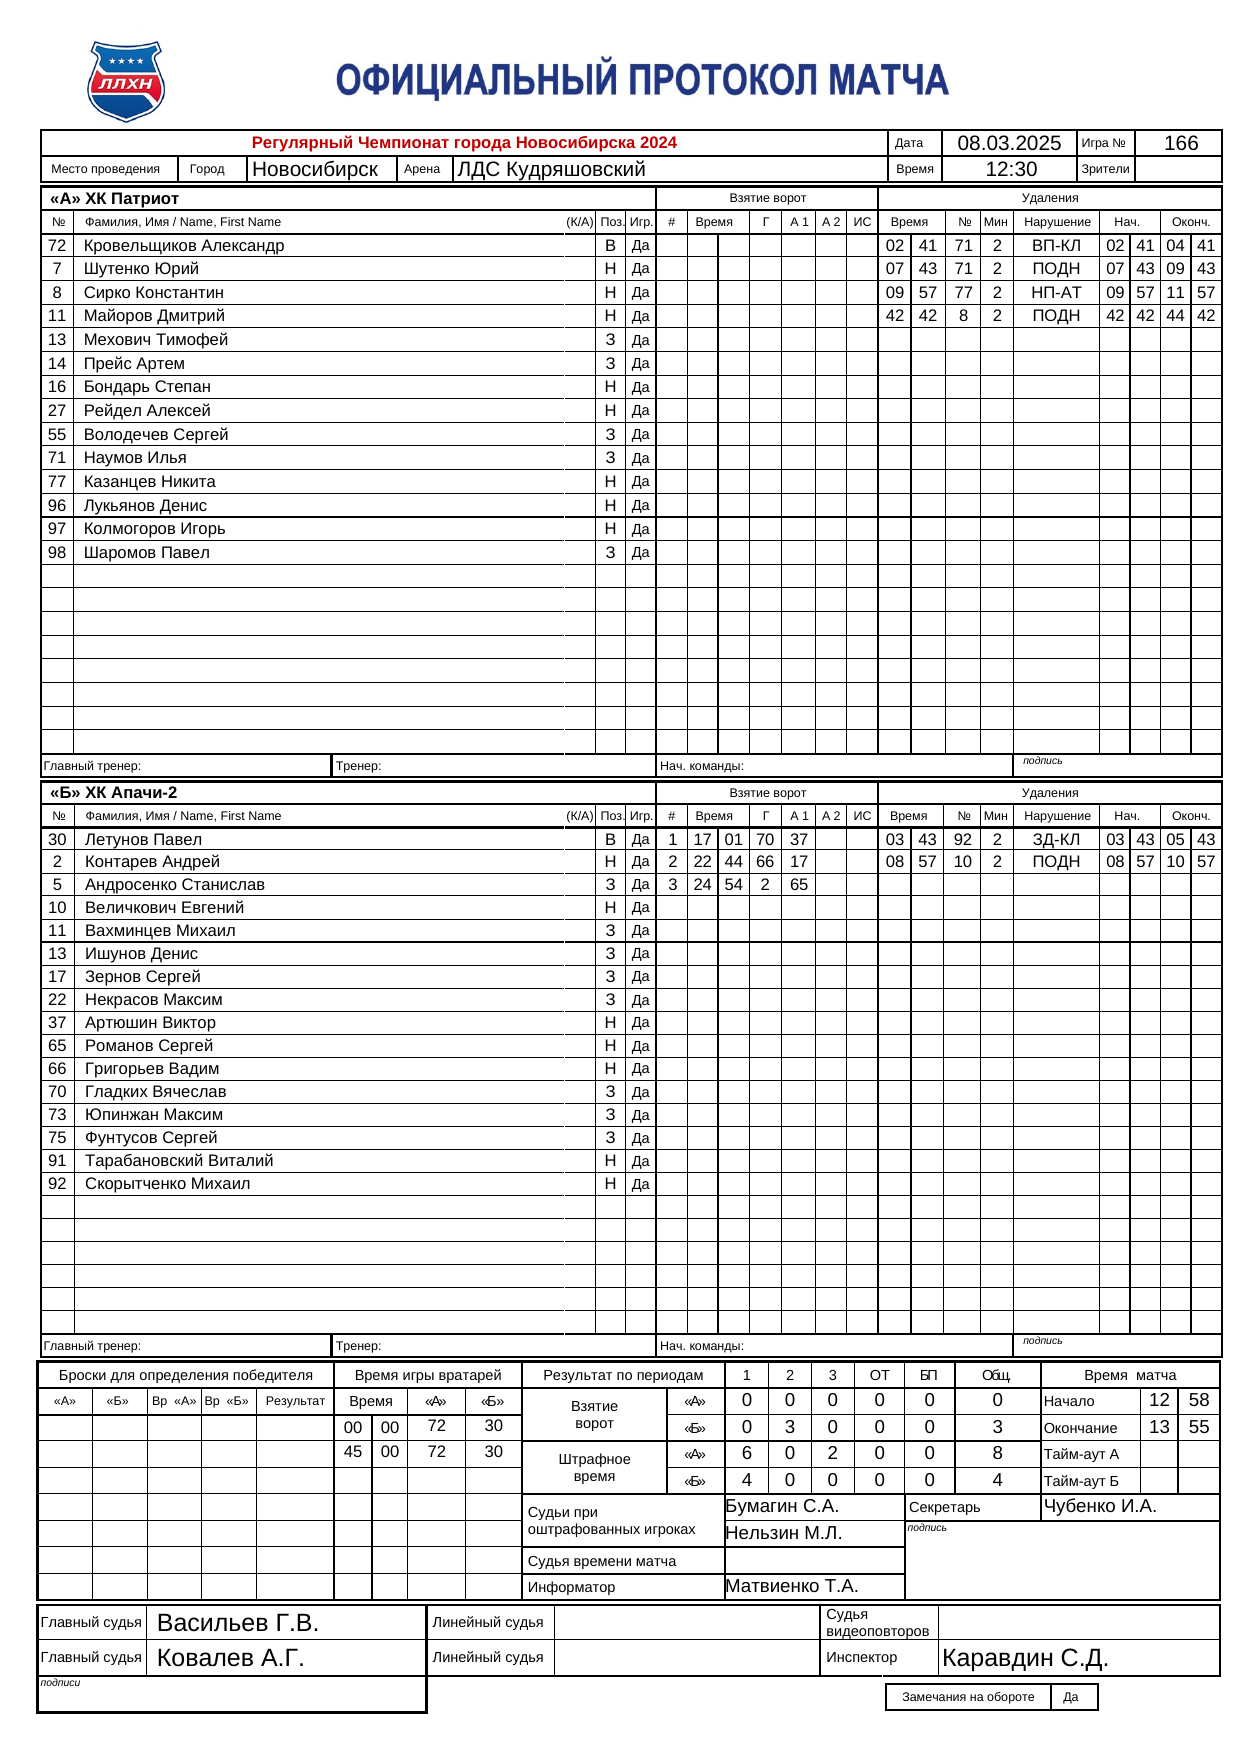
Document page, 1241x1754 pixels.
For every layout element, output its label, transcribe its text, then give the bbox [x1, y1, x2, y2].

table_cell [1192, 612, 1221, 634]
table_cell [816, 966, 846, 987]
table_cell [257, 1494, 333, 1520]
table_cell [1192, 943, 1221, 964]
table_cell подпись [1014, 755, 1221, 776]
table_cell Нач. команды: [657, 1335, 1012, 1356]
table_cell ПОДН [1014, 850, 1099, 872]
table_cell [912, 636, 945, 658]
table_cell [39, 1547, 92, 1573]
table_cell Лукьянов Денис [74, 494, 564, 516]
table_cell [816, 565, 846, 587]
table_cell [782, 352, 815, 374]
table_cell Н [596, 896, 625, 918]
table_cell [1131, 1219, 1160, 1241]
table_cell Юпинжан Максим [75, 1104, 564, 1126]
table_cell 75 [42, 1127, 74, 1149]
table_cell [782, 659, 815, 682]
table_cell [1192, 1127, 1221, 1149]
table_cell [879, 423, 910, 445]
table_cell [1192, 874, 1221, 895]
table_cell [719, 399, 749, 422]
table_cell [42, 1265, 74, 1287]
table_cell [565, 989, 595, 1011]
table_cell 72 [408, 1441, 465, 1467]
table_cell [1014, 423, 1099, 445]
table_cell Да [626, 1012, 655, 1033]
table_cell [981, 399, 1013, 422]
table_cell 0 [726, 1389, 768, 1413]
table_cell Начало [1042, 1389, 1140, 1413]
table_cell [596, 683, 625, 706]
table_cell Нач. команды: [657, 755, 1012, 776]
table_cell 43 [1192, 829, 1221, 849]
table_cell [657, 1150, 687, 1172]
table_cell [944, 1265, 980, 1287]
table_cell [912, 966, 943, 987]
table_cell [565, 829, 595, 849]
table_cell [657, 376, 687, 398]
table_cell [408, 1574, 465, 1599]
table_cell [816, 423, 846, 445]
table_cell [816, 376, 846, 398]
table_cell Да [626, 518, 655, 540]
table_cell № [944, 805, 980, 826]
table_cell [816, 1311, 846, 1333]
table_cell [912, 1150, 943, 1172]
table_cell [1131, 730, 1160, 753]
table_cell [1131, 966, 1160, 987]
table_cell [1100, 446, 1129, 469]
table_cell [596, 636, 625, 658]
table_cell [816, 1104, 846, 1126]
table_cell [1014, 1058, 1099, 1079]
table_cell Результат [257, 1389, 333, 1413]
table_cell [1100, 376, 1129, 398]
table_cell [782, 1311, 815, 1333]
table_cell Н [596, 518, 625, 540]
table_cell [750, 470, 781, 493]
table_cell 00 [373, 1441, 407, 1467]
table_cell [1100, 1311, 1129, 1333]
table_cell Н [596, 376, 625, 398]
table_cell 0 [812, 1389, 854, 1413]
table_cell [981, 683, 1013, 706]
table_cell [719, 328, 749, 351]
table_cell 65 [782, 874, 815, 895]
table_cell [879, 1265, 910, 1287]
table_cell [946, 352, 980, 374]
table_cell [879, 328, 910, 351]
table_cell [565, 1127, 595, 1149]
table_cell [782, 1288, 815, 1310]
table_cell 05 [1161, 829, 1190, 849]
table_cell З [596, 966, 625, 987]
table_cell [565, 683, 595, 706]
table_cell [782, 565, 815, 587]
table_cell [1161, 1104, 1190, 1126]
table_cell [39, 1441, 92, 1467]
table_cell Судья видеоповторов [821, 1606, 938, 1639]
table_cell [657, 966, 687, 987]
table_cell 0 [855, 1442, 904, 1467]
table_cell [946, 636, 980, 658]
table_cell [912, 1173, 943, 1195]
table_cell [565, 352, 595, 374]
table_cell [1100, 541, 1129, 564]
table_cell 0 [769, 1389, 811, 1413]
table_cell [981, 588, 1013, 611]
table_cell [1131, 1012, 1160, 1033]
table_cell [782, 1127, 815, 1149]
table_cell [657, 1288, 687, 1310]
table_cell [688, 423, 717, 445]
table_cell [93, 1574, 147, 1599]
table_cell [719, 470, 749, 493]
table_cell [1100, 966, 1129, 987]
table_cell Линейный судья [428, 1640, 554, 1675]
table_cell [1100, 1219, 1129, 1241]
table_cell 2 [981, 850, 1013, 872]
table_cell [688, 328, 717, 351]
table_cell [981, 352, 1013, 374]
table_cell [1100, 636, 1129, 658]
table_cell 4 [726, 1468, 768, 1493]
table_cell Да [626, 1173, 655, 1195]
table_cell [912, 518, 945, 540]
table_cell [816, 494, 846, 516]
table_cell [847, 446, 877, 469]
table_cell Тренер: [333, 755, 655, 776]
table_cell 17 [688, 829, 717, 849]
table_cell 37 [42, 1012, 74, 1033]
table_cell [944, 1173, 980, 1195]
table_cell [981, 1012, 1013, 1033]
table_cell 16 [42, 376, 73, 398]
table_cell Н [596, 850, 625, 872]
table_cell [1192, 328, 1221, 351]
table_cell [148, 1416, 201, 1440]
table_cell [750, 1196, 781, 1218]
table_cell [657, 470, 687, 493]
table_cell [565, 541, 595, 564]
table_cell [1014, 920, 1099, 941]
table_cell 2 [981, 257, 1013, 280]
table_cell [981, 612, 1013, 634]
table_cell [335, 1468, 371, 1493]
table_cell 43 [1131, 829, 1160, 849]
table_cell [1131, 423, 1160, 445]
table_cell [750, 446, 781, 469]
table_cell [565, 920, 595, 941]
table_cell [1161, 376, 1190, 398]
table_cell 2 [812, 1442, 854, 1467]
table_cell подпись [906, 1522, 1219, 1599]
table_cell [1131, 1311, 1160, 1333]
table_cell [879, 1242, 910, 1264]
table_cell [1014, 989, 1099, 1011]
table_cell [719, 352, 749, 374]
table_cell 58 [1179, 1389, 1219, 1413]
table_cell [816, 1219, 846, 1241]
table_cell [657, 1058, 687, 1079]
table_cell [75, 1242, 564, 1264]
table_cell [816, 1058, 846, 1079]
table_cell [879, 541, 910, 564]
table_cell [1161, 1288, 1190, 1310]
table_cell Да [626, 281, 655, 303]
table_cell [688, 235, 717, 256]
table_cell Окончание [1042, 1415, 1140, 1440]
table_cell [1161, 1311, 1190, 1333]
table_cell [93, 1494, 147, 1520]
table_cell № [42, 805, 74, 826]
table_cell [879, 966, 910, 987]
table_cell 5 [42, 874, 74, 895]
table_cell [912, 659, 945, 682]
table_cell [626, 683, 655, 706]
table_cell Зрители [1078, 157, 1134, 181]
table_cell Мехович Тимофей [74, 328, 564, 351]
table_cell [1131, 659, 1160, 682]
table_cell [1131, 1127, 1160, 1149]
table_cell [782, 966, 815, 987]
table_cell [750, 1035, 781, 1057]
table_cell [688, 659, 717, 682]
table_cell [1100, 1012, 1129, 1033]
table_cell [565, 470, 595, 493]
table_cell [816, 636, 846, 658]
table_cell [1192, 588, 1221, 611]
table_cell [879, 896, 910, 918]
table_cell [408, 1468, 465, 1493]
table_cell Нарушение [1014, 211, 1099, 233]
table_cell [1100, 588, 1129, 611]
table_cell [1100, 1035, 1129, 1057]
table_cell [816, 588, 846, 611]
table_header Да [1052, 1685, 1097, 1709]
table_cell [466, 1494, 521, 1520]
table_cell Да [626, 1035, 655, 1057]
table_cell 0 [726, 1415, 768, 1440]
table_cell [1131, 565, 1160, 587]
table_cell [626, 707, 655, 729]
table_cell [912, 730, 945, 753]
table_cell [1161, 1219, 1190, 1241]
table_cell [1100, 1127, 1129, 1149]
table_header «А» ХК Патриот [42, 188, 655, 209]
table_cell [565, 874, 595, 895]
table_cell [1100, 989, 1129, 1011]
table_cell [847, 966, 877, 987]
table_cell [750, 328, 781, 351]
table_cell [93, 1521, 147, 1546]
table_cell [912, 989, 943, 1011]
table_cell [782, 612, 815, 634]
table_cell [688, 541, 717, 564]
table_cell [1100, 1196, 1129, 1218]
table_cell [981, 1242, 1013, 1264]
table_cell [657, 446, 687, 469]
table_cell [39, 1494, 92, 1520]
table_cell [847, 1265, 877, 1287]
table_cell [657, 541, 687, 564]
table_cell [1014, 636, 1099, 658]
table_cell Г [750, 211, 781, 233]
table_cell [1014, 1288, 1099, 1310]
table_cell Артюшин Виктор [75, 1012, 564, 1033]
table_cell Да [626, 423, 655, 445]
table_cell [1100, 1265, 1129, 1287]
table_cell 44 [719, 850, 749, 872]
table_cell [719, 659, 749, 682]
table_cell [1192, 1012, 1221, 1033]
table_cell Н [596, 1012, 625, 1033]
table_cell [750, 943, 781, 964]
table_cell [750, 257, 781, 280]
table_cell [939, 1606, 1219, 1639]
table_cell [1131, 470, 1160, 493]
table_cell [981, 707, 1013, 729]
table_cell [596, 612, 625, 634]
table_cell [782, 588, 815, 611]
table_cell 70 [750, 829, 781, 849]
table_cell 09 [879, 281, 910, 303]
table_cell 0 [956, 1389, 1040, 1413]
table_cell [782, 1196, 815, 1218]
table_cell [719, 896, 749, 918]
table_cell [1161, 1196, 1190, 1218]
table_cell [1131, 1081, 1160, 1103]
table_cell [1100, 494, 1129, 516]
table_cell [912, 470, 945, 493]
table_cell [750, 518, 781, 540]
table_cell [879, 376, 910, 398]
table_cell [719, 920, 749, 941]
table_cell [946, 730, 980, 753]
table_cell [847, 850, 877, 872]
table_cell [912, 494, 945, 516]
table_cell [719, 1058, 749, 1079]
table_cell [847, 281, 877, 303]
table_cell З [596, 920, 625, 941]
table_cell [1161, 636, 1190, 658]
table_cell [1131, 1196, 1160, 1218]
table_header 1 [726, 1363, 768, 1387]
table_cell [565, 1104, 595, 1126]
table_cell [688, 683, 717, 706]
table_cell [944, 1219, 980, 1241]
table_cell [944, 1196, 980, 1218]
table_cell [944, 874, 980, 895]
table_cell [555, 1640, 819, 1675]
table_cell ПОДН [1014, 305, 1099, 327]
table_cell 3 [769, 1415, 811, 1440]
table_cell [688, 636, 717, 658]
table_cell [1014, 352, 1099, 374]
table_cell [912, 707, 945, 729]
table_cell [657, 494, 687, 516]
table_cell [750, 636, 781, 658]
table_cell [847, 588, 877, 611]
table_cell [1192, 1104, 1221, 1126]
table_cell З [596, 541, 625, 564]
table_cell [1014, 494, 1099, 516]
table_cell [719, 1265, 749, 1287]
table_cell [657, 1127, 687, 1149]
table_cell З [596, 943, 625, 964]
table_cell [944, 1150, 980, 1172]
table_cell 41 [912, 235, 945, 256]
table_cell [1100, 943, 1129, 964]
table_cell 57 [1192, 850, 1221, 872]
table_cell [74, 730, 564, 753]
table_cell [565, 943, 595, 964]
table_cell [1100, 1081, 1129, 1103]
table_cell [944, 1288, 980, 1310]
table_cell [946, 494, 980, 516]
table_cell [75, 1288, 564, 1310]
table_cell Время [879, 211, 945, 233]
table_cell [1014, 1173, 1099, 1195]
table_cell [750, 1311, 781, 1333]
table_cell Чубенко И.А. [1042, 1495, 1219, 1520]
table_cell (К/А) [565, 211, 595, 233]
table_cell Главный тренер: [42, 755, 330, 776]
table_cell [1014, 541, 1099, 564]
table_cell [981, 470, 1013, 493]
table_cell [565, 446, 595, 469]
table_cell [782, 1265, 815, 1287]
table_cell [626, 1196, 655, 1218]
table_cell [565, 1288, 595, 1310]
table_cell [847, 1127, 877, 1149]
table_cell [816, 470, 846, 493]
table_cell [847, 376, 877, 398]
table_cell [782, 470, 815, 493]
table_cell [912, 1288, 943, 1310]
table_cell [1100, 1288, 1129, 1310]
table_cell ЗД-КЛ [1014, 829, 1099, 849]
table_cell [879, 636, 910, 658]
table_cell [688, 1104, 717, 1126]
table_cell [782, 1012, 815, 1033]
table_cell [847, 730, 877, 753]
table_cell Время [335, 1389, 407, 1413]
table_cell [688, 1127, 717, 1149]
table_cell [847, 494, 877, 516]
table_cell 98 [42, 541, 73, 564]
table_cell [847, 257, 877, 280]
table_cell [74, 707, 564, 729]
table_cell [719, 494, 749, 516]
table_cell [981, 1173, 1013, 1195]
table_cell [657, 257, 687, 280]
table_cell [847, 612, 877, 634]
table_cell [879, 659, 910, 682]
table_cell Н [596, 399, 625, 422]
table_cell [75, 1219, 564, 1241]
table_cell [750, 1173, 781, 1195]
table_header ОТ [855, 1363, 904, 1387]
table_cell [408, 1494, 465, 1520]
table_cell [944, 1311, 980, 1333]
table_cell [1192, 1150, 1221, 1172]
table_cell [944, 943, 980, 964]
table_cell [847, 1311, 877, 1333]
table_cell [1100, 352, 1129, 374]
table_cell [626, 565, 655, 587]
table_cell 07 [1100, 257, 1129, 280]
table_cell [1161, 399, 1190, 422]
table_cell [719, 281, 749, 303]
table_cell [847, 423, 877, 445]
table_cell [981, 1035, 1013, 1057]
table_cell Андросенко Станислав [75, 874, 564, 895]
table_cell [626, 659, 655, 682]
table_cell [1192, 683, 1221, 706]
table_cell [944, 1127, 980, 1149]
table_cell [944, 1104, 980, 1126]
table_cell [1161, 1150, 1190, 1172]
table_cell [1136, 157, 1221, 181]
table_cell 30 [466, 1416, 521, 1440]
table_cell [1131, 328, 1160, 351]
table_cell Нач. [1100, 211, 1160, 233]
table_cell [912, 1196, 943, 1218]
table_cell [782, 1219, 815, 1241]
table_cell [1179, 1441, 1219, 1467]
table_cell [39, 1468, 92, 1493]
table_cell Мин [981, 805, 1013, 826]
table_cell 2 [981, 829, 1013, 849]
table_cell Да [626, 989, 655, 1011]
table_cell [1131, 1173, 1160, 1195]
table_cell [565, 1242, 595, 1264]
table_cell [1014, 1104, 1099, 1126]
table_cell [1100, 1150, 1129, 1172]
table_cell 0 [769, 1468, 811, 1493]
table_cell [750, 1058, 781, 1079]
table_cell [782, 707, 815, 729]
table_cell [782, 376, 815, 398]
table_cell [944, 1012, 980, 1033]
table_cell [879, 565, 910, 587]
table_cell [1100, 470, 1129, 493]
table_cell Н [596, 1035, 625, 1057]
table_cell [565, 612, 595, 634]
table_cell [719, 966, 749, 987]
table_cell [912, 1012, 943, 1033]
table_cell 22 [42, 989, 74, 1011]
table_cell [657, 636, 687, 658]
table_cell [335, 1547, 371, 1573]
table_cell [946, 541, 980, 564]
table_cell [565, 257, 595, 280]
table_cell [816, 1196, 846, 1218]
table_cell 08 [879, 850, 910, 872]
table_cell Н [596, 257, 625, 280]
table_cell № [946, 211, 980, 233]
table_cell 65 [42, 1035, 74, 1057]
table_cell 72 [42, 235, 73, 256]
table_cell Ишунов Денис [75, 943, 564, 964]
table_cell [816, 896, 846, 918]
table_cell [93, 1547, 147, 1573]
table_cell 2 [981, 235, 1013, 256]
table_cell [912, 565, 945, 587]
table_cell [816, 328, 846, 351]
table_cell [1100, 707, 1129, 729]
table_cell [1131, 612, 1160, 634]
table_cell [912, 943, 943, 964]
table_cell 57 [1192, 281, 1221, 303]
table_cell [596, 1288, 625, 1310]
table_cell [782, 518, 815, 540]
table_cell [1100, 874, 1129, 895]
table_cell 27 [42, 399, 73, 422]
table_cell [1192, 1058, 1221, 1079]
table_cell [657, 588, 687, 611]
table_cell Главный судья [39, 1606, 146, 1639]
table_header Удаления [879, 783, 1221, 803]
table_cell 96 [42, 494, 73, 516]
table_cell 0 [855, 1415, 904, 1440]
table_cell [782, 730, 815, 753]
table_cell [657, 683, 687, 706]
table_cell [1161, 659, 1190, 682]
table_cell [565, 636, 595, 658]
table_cell 57 [1131, 850, 1160, 872]
table_cell Да [626, 399, 655, 422]
table_cell [596, 707, 625, 729]
table_cell З [596, 1081, 625, 1103]
table_cell [1161, 470, 1190, 493]
table_cell [1161, 1012, 1190, 1033]
table_cell 0 [905, 1468, 954, 1493]
table_cell 71 [42, 446, 73, 469]
table_cell Володечев Сергей [74, 423, 564, 445]
table_cell [946, 707, 980, 729]
table_cell [1131, 376, 1160, 398]
table_cell Да [626, 541, 655, 564]
table_cell [912, 1104, 943, 1126]
table_cell Нельзин М.Л. [726, 1521, 904, 1546]
table_cell [719, 305, 749, 327]
table_cell Каравдин С.Д. [939, 1640, 1219, 1675]
table_cell [946, 683, 980, 706]
table_cell [565, 850, 595, 872]
table_cell [335, 1494, 371, 1520]
table_cell [657, 707, 687, 729]
table_cell 2 [981, 281, 1013, 303]
table_cell НП-АТ [1014, 281, 1099, 303]
table_cell [782, 636, 815, 658]
table_cell [782, 1150, 815, 1172]
table_cell [981, 1265, 1013, 1287]
table_cell [657, 1081, 687, 1103]
table_cell [657, 1265, 687, 1287]
table_cell [981, 989, 1013, 1011]
table_cell З [596, 446, 625, 469]
table_cell [750, 1219, 781, 1241]
table_cell [1192, 1035, 1221, 1057]
table_cell [74, 612, 564, 634]
table_cell [719, 683, 749, 706]
table_cell [847, 896, 877, 918]
table_cell [688, 966, 717, 987]
table_cell [1192, 1173, 1221, 1195]
table_cell [879, 707, 910, 729]
table_cell Да [626, 352, 655, 374]
table_cell [1192, 1265, 1221, 1287]
table_cell [1131, 494, 1160, 516]
table_cell [847, 470, 877, 493]
table_cell [1014, 1150, 1099, 1172]
table_cell [1161, 588, 1190, 611]
table_cell [626, 1288, 655, 1310]
table_cell 97 [42, 518, 73, 540]
table_cell [816, 1265, 846, 1287]
table_cell [912, 1265, 943, 1287]
table_cell [257, 1441, 333, 1467]
table_cell Григорьев Вадим [75, 1058, 564, 1079]
table_cell Н [596, 1058, 625, 1079]
table_cell Главный судья [39, 1640, 146, 1675]
table_header Игра № [1078, 131, 1134, 155]
table_cell [1131, 1265, 1160, 1287]
table_cell [1161, 943, 1190, 964]
table_cell 24 [688, 874, 717, 895]
table_cell [883, 1677, 1220, 1681]
table_cell [946, 376, 980, 398]
table_cell [1161, 989, 1190, 1011]
table_cell [657, 943, 687, 964]
table_cell [596, 730, 625, 753]
table_cell [1100, 1058, 1129, 1079]
table_cell [74, 683, 564, 706]
table_cell [1131, 399, 1160, 422]
table_cell [847, 659, 877, 682]
table_header БП [905, 1363, 954, 1387]
table_cell [688, 1288, 717, 1310]
table_cell [565, 518, 595, 540]
table_cell [1192, 1311, 1221, 1333]
table_cell [1131, 1035, 1160, 1057]
table_cell [816, 1081, 846, 1103]
table_cell [74, 636, 564, 658]
table_cell [1100, 683, 1129, 706]
table_cell [879, 1081, 910, 1103]
table_cell 41 [1192, 235, 1221, 256]
table_cell 12 [1141, 1389, 1177, 1413]
table_cell 8 [42, 281, 73, 303]
table_cell Да [626, 1081, 655, 1103]
table_cell [879, 1127, 910, 1149]
table_cell [879, 874, 910, 895]
table_cell Летунов Павел [75, 829, 564, 849]
table_cell 0 [812, 1468, 854, 1493]
table_cell [688, 1196, 717, 1218]
table_cell [726, 1548, 904, 1573]
table_cell 41 [1131, 235, 1160, 256]
table_cell [912, 376, 945, 398]
table_cell [946, 612, 980, 634]
table_cell [688, 1081, 717, 1103]
table_cell [944, 1035, 980, 1057]
table_cell Время [889, 157, 941, 181]
table_cell [565, 1035, 595, 1057]
table_cell [816, 683, 846, 706]
table_cell [816, 1242, 846, 1264]
table_cell [719, 235, 749, 256]
table_cell [912, 920, 943, 941]
table_cell [816, 707, 846, 729]
table_cell [912, 612, 945, 634]
table_cell 4 [956, 1468, 1040, 1493]
table_cell 43 [1192, 257, 1221, 280]
table_cell [944, 1242, 980, 1264]
table_cell [782, 328, 815, 351]
table_cell [750, 235, 781, 256]
table_cell [1161, 352, 1190, 374]
table_cell [565, 565, 595, 587]
table_cell [912, 399, 945, 422]
table_cell [782, 257, 815, 280]
table_cell 0 [905, 1415, 954, 1440]
table_cell [1192, 659, 1221, 682]
table_cell [912, 541, 945, 564]
table_cell [944, 896, 980, 918]
table_cell [912, 1219, 943, 1241]
table_cell Н [596, 1173, 625, 1195]
table_cell [1131, 636, 1160, 658]
table_cell [816, 943, 846, 964]
table_cell Поз. [596, 805, 625, 826]
table_cell [373, 1547, 407, 1573]
table_cell [1192, 494, 1221, 516]
table_cell [981, 446, 1013, 469]
table_cell [466, 1468, 521, 1493]
table_cell [39, 1521, 92, 1546]
table_cell 13 [42, 943, 74, 964]
table_cell [1141, 1441, 1177, 1467]
table_cell Да [626, 943, 655, 964]
table_cell [847, 683, 877, 706]
table_cell 8 [956, 1442, 1040, 1467]
table_cell [1192, 399, 1221, 422]
table_cell [657, 399, 687, 422]
table_cell [1014, 943, 1099, 964]
table_cell Да [626, 446, 655, 469]
table_cell [688, 896, 717, 918]
table_cell [782, 1035, 815, 1057]
table_cell [816, 1288, 846, 1310]
table_cell [782, 1242, 815, 1264]
table_cell [335, 1574, 371, 1599]
table_header Время матча [1042, 1363, 1219, 1387]
table_cell [750, 588, 781, 611]
table_cell [782, 1173, 815, 1195]
table_cell [565, 281, 595, 303]
table_cell [782, 494, 815, 516]
table_cell [373, 1521, 407, 1546]
table_cell 44 [1161, 305, 1190, 327]
table_cell [879, 1219, 910, 1241]
table_cell Наумов Илья [74, 446, 564, 469]
table_cell [750, 1288, 781, 1310]
table_cell [1014, 1311, 1099, 1333]
table_cell [750, 305, 781, 327]
table_cell Да [626, 850, 655, 872]
table_cell [1100, 1104, 1129, 1126]
table_cell [944, 920, 980, 941]
table_cell [1161, 1035, 1190, 1057]
table_cell [847, 1058, 877, 1079]
table_cell [93, 1468, 147, 1493]
table_cell 91 [42, 1150, 74, 1172]
table_cell [1100, 423, 1129, 445]
table_cell [981, 494, 1013, 516]
table_cell [1161, 683, 1190, 706]
table_cell [596, 659, 625, 682]
table_cell [1014, 1012, 1099, 1033]
table_cell Линейный судья [428, 1606, 554, 1639]
table_cell [719, 376, 749, 398]
table_cell [42, 1196, 74, 1218]
table_cell [946, 565, 980, 587]
table_cell 7 [42, 257, 73, 280]
table_cell [42, 1288, 74, 1310]
table_cell Взятие ворот [523, 1389, 666, 1440]
table_cell [1161, 896, 1190, 918]
table_cell [847, 1035, 877, 1057]
table_cell [626, 730, 655, 753]
table_cell [257, 1416, 333, 1440]
table_cell [657, 1104, 687, 1126]
table_cell 43 [912, 829, 943, 849]
table_cell 0 [812, 1415, 854, 1440]
table_cell [750, 1104, 781, 1126]
table_cell [912, 1242, 943, 1264]
table_header Регулярный Чемпионат города Новосибирска 2024 [42, 131, 887, 155]
table_cell [847, 636, 877, 658]
table_cell [912, 1311, 943, 1333]
table_cell [981, 636, 1013, 658]
table_cell [1161, 1081, 1190, 1103]
table_cell [879, 730, 910, 753]
table_cell [688, 1035, 717, 1057]
table_cell 77 [42, 470, 73, 493]
table_cell 2 [657, 850, 687, 872]
table_cell 42 [1192, 305, 1221, 327]
table_cell [847, 1012, 877, 1033]
table_cell Фамилия, Имя / Name, First Name [75, 805, 565, 826]
table_cell [719, 1288, 749, 1310]
table_cell [816, 235, 846, 256]
table_cell 0 [905, 1442, 954, 1467]
table_cell [565, 707, 595, 729]
table_cell ИС [847, 211, 877, 233]
table_cell В [596, 829, 625, 849]
table_cell Время [688, 805, 749, 826]
table_cell Н [596, 305, 625, 327]
table_cell [879, 470, 910, 493]
table_cell [750, 1012, 781, 1033]
table_cell [688, 989, 717, 1011]
table_cell [1192, 352, 1221, 374]
table_cell 71 [946, 235, 980, 256]
table_cell [879, 399, 910, 422]
table_cell Вр «А» [148, 1389, 201, 1413]
table_cell [1100, 518, 1129, 540]
table_cell [42, 588, 73, 611]
table_cell Бумагин С.А. [726, 1495, 904, 1520]
table_cell [688, 920, 717, 941]
table_cell [565, 1173, 595, 1195]
table_cell [719, 636, 749, 658]
table_cell 07 [879, 257, 910, 280]
table_cell [719, 518, 749, 540]
table_cell [912, 1058, 943, 1079]
table_cell [688, 352, 717, 374]
table_cell [719, 541, 749, 564]
table_cell [1131, 541, 1160, 564]
table_cell [719, 565, 749, 587]
table_cell З [596, 328, 625, 351]
table_cell [688, 399, 717, 422]
table_cell «А» [668, 1389, 724, 1413]
table_cell [847, 565, 877, 587]
table_cell [981, 1288, 1013, 1310]
table_cell Нарушение [1014, 805, 1099, 826]
table_cell 02 [1100, 235, 1129, 256]
table_cell [565, 1081, 595, 1103]
table_cell [750, 1242, 781, 1264]
table_cell [782, 399, 815, 422]
table_cell Фунтусов Сергей [75, 1127, 564, 1149]
table_cell З [596, 1127, 625, 1149]
table_cell [596, 588, 625, 611]
table_cell [1161, 707, 1190, 729]
table_cell Величкович Евгений [75, 896, 564, 918]
table_cell Время [879, 805, 943, 826]
table_cell [879, 518, 910, 540]
table_cell [148, 1468, 201, 1493]
table_cell [1161, 446, 1190, 469]
table_cell [816, 541, 846, 564]
table_cell [688, 588, 717, 611]
table_cell 30 [42, 829, 74, 849]
table_cell Да [626, 829, 655, 849]
table_cell [565, 1219, 595, 1241]
table_cell [657, 235, 687, 256]
table_cell [257, 1521, 333, 1546]
table_cell [912, 446, 945, 469]
table_cell Вахминцев Михаил [75, 920, 564, 941]
table_cell 10 [1161, 850, 1190, 872]
table_cell [688, 1173, 717, 1195]
table_cell 0 [855, 1468, 904, 1493]
table_cell [1014, 707, 1099, 729]
table_cell [782, 896, 815, 918]
table_cell [39, 1416, 92, 1440]
table_cell 17 [42, 966, 74, 987]
table_header 3 [812, 1363, 854, 1387]
table_cell [847, 518, 877, 540]
table_cell 00 [335, 1416, 371, 1440]
table_cell [93, 1441, 147, 1467]
table_cell [42, 636, 73, 658]
table_cell 2 [981, 305, 1013, 327]
table_header Дата [889, 131, 941, 155]
table_cell [879, 352, 910, 374]
table_header Взятие ворот [657, 783, 877, 803]
table_cell [816, 659, 846, 682]
table_cell [75, 1311, 564, 1333]
table_cell [1014, 1081, 1099, 1103]
table_cell [847, 874, 877, 895]
table_cell 66 [42, 1058, 74, 1079]
table_cell [1161, 966, 1190, 987]
table_cell [912, 1127, 943, 1149]
table_cell Бондарь Степан [74, 376, 564, 398]
table_cell [74, 565, 564, 587]
table_cell 12:30 [943, 157, 1076, 181]
table_cell «А» [408, 1389, 465, 1413]
table_cell [657, 989, 687, 1011]
table_cell 57 [1131, 281, 1160, 303]
table_cell [688, 376, 717, 398]
table_cell [1014, 1219, 1099, 1241]
table_cell [42, 612, 73, 634]
table_cell [719, 1104, 749, 1126]
table_cell [565, 328, 595, 351]
table_cell [257, 1547, 333, 1573]
table_cell [565, 1311, 595, 1333]
table_cell Да [626, 1150, 655, 1172]
table_cell [912, 352, 945, 374]
table_cell [782, 989, 815, 1011]
table_cell [1014, 1035, 1099, 1057]
table_cell [719, 612, 749, 634]
table_cell Да [626, 896, 655, 918]
table_cell [657, 423, 687, 445]
table_cell [466, 1547, 521, 1573]
table_cell З [596, 989, 625, 1011]
table_cell Да [626, 1104, 655, 1126]
table_cell Тайм-аут Б [1042, 1468, 1140, 1493]
table_cell [1100, 1173, 1129, 1195]
table_cell [879, 1012, 910, 1033]
table_cell Н [596, 494, 625, 516]
table_cell [816, 446, 846, 469]
table_cell [981, 730, 1013, 753]
table_cell 04 [1161, 235, 1190, 256]
table_cell [847, 1150, 877, 1172]
table_cell [912, 423, 945, 445]
table_cell [1131, 1150, 1160, 1172]
table_cell [879, 1311, 910, 1333]
table_cell [626, 636, 655, 658]
table_cell 11 [42, 305, 73, 327]
table_cell [688, 257, 717, 280]
table_cell 55 [42, 423, 73, 445]
table_cell [202, 1521, 256, 1546]
table_cell [750, 683, 781, 706]
table_cell [373, 1494, 407, 1520]
table_cell 1 [657, 829, 687, 849]
table_cell [148, 1574, 201, 1599]
table_cell [816, 257, 846, 280]
table_cell Секретарь [906, 1495, 1040, 1520]
table_cell [202, 1468, 256, 1493]
table_cell [1014, 659, 1099, 682]
table_cell [626, 612, 655, 634]
table_cell [879, 943, 910, 964]
table_cell 30 [466, 1441, 521, 1467]
table_cell Тренер: [333, 1335, 655, 1356]
table_cell [1100, 896, 1129, 918]
table_cell Фамилия, Имя / Name, First Name [74, 211, 565, 233]
table_cell [657, 1311, 687, 1333]
table_cell [750, 494, 781, 516]
table_cell [816, 829, 846, 849]
table_cell «Б» [668, 1415, 724, 1440]
table_cell Шутенко Юрий [74, 257, 564, 280]
table_cell [1192, 376, 1221, 398]
table_cell [782, 1081, 815, 1103]
table_cell [1192, 707, 1221, 729]
table_cell 03 [1100, 829, 1129, 849]
table_cell [946, 328, 980, 351]
table_cell [847, 1242, 877, 1264]
table_cell [981, 518, 1013, 540]
table_cell [719, 1081, 749, 1103]
table_cell [1014, 565, 1099, 587]
table_cell [816, 989, 846, 1011]
table_cell [847, 1173, 877, 1195]
table_cell [1161, 730, 1190, 753]
table_cell 42 [912, 305, 945, 327]
table_cell [816, 305, 846, 327]
table_cell Штрафное время [523, 1442, 666, 1493]
table_cell [816, 850, 846, 872]
table_cell [816, 281, 846, 303]
table_cell Вр «Б» [202, 1389, 256, 1413]
table_cell [1161, 1127, 1190, 1149]
table_cell [750, 423, 781, 445]
table_cell 42 [1100, 305, 1129, 327]
table_cell [657, 659, 687, 682]
table_cell [944, 1058, 980, 1079]
table_cell [688, 281, 717, 303]
table_cell [688, 612, 717, 634]
table_cell [1192, 636, 1221, 658]
table_cell Романов Сергей [75, 1035, 564, 1057]
table_cell [981, 541, 1013, 564]
table_cell 01 [719, 829, 749, 849]
table_cell [1161, 541, 1190, 564]
table_cell Майоров Дмитрий [74, 305, 564, 327]
table_cell [688, 707, 717, 729]
table_cell [1131, 1242, 1160, 1264]
table_header 166 [1136, 131, 1221, 155]
table_cell # [657, 805, 687, 826]
table_header 2 [769, 1363, 811, 1387]
table_cell [946, 518, 980, 540]
table_cell [750, 989, 781, 1011]
table_cell [1192, 989, 1221, 1011]
table_cell [879, 588, 910, 611]
table_cell Да [626, 257, 655, 280]
table_cell [719, 989, 749, 1011]
table_cell 17 [782, 850, 815, 872]
table_cell [1192, 1081, 1221, 1103]
table_cell [688, 730, 717, 753]
table_cell [565, 399, 595, 422]
table_cell З [596, 874, 625, 895]
table_cell [565, 896, 595, 918]
table_cell [1014, 896, 1099, 918]
table_cell В [596, 235, 625, 256]
table_cell [847, 943, 877, 964]
table_cell [626, 1219, 655, 1241]
table_cell [816, 612, 846, 634]
table_cell 6 [726, 1442, 768, 1467]
table_cell [981, 1311, 1013, 1333]
table_cell [981, 1127, 1013, 1149]
table_cell [1131, 1104, 1160, 1126]
table_cell «Б» [93, 1389, 147, 1413]
table_cell [946, 423, 980, 445]
table_cell [816, 1173, 846, 1195]
table_cell [1100, 920, 1129, 941]
table_cell [719, 1173, 749, 1195]
table_cell [816, 518, 846, 540]
table_cell [750, 541, 781, 564]
table_cell 0 [855, 1389, 904, 1413]
table_cell подпись [1014, 1335, 1221, 1356]
table_cell [1014, 328, 1099, 351]
table_cell [816, 920, 846, 941]
table_cell [565, 1012, 595, 1033]
table_cell [912, 874, 943, 895]
table_cell 03 [879, 829, 910, 849]
table_cell [408, 1521, 465, 1546]
table_cell [1192, 518, 1221, 540]
table_cell [1014, 399, 1099, 422]
table_cell Инспектор [821, 1640, 938, 1675]
table_cell [847, 829, 877, 849]
table_cell Ковалев А.Г. [147, 1640, 425, 1675]
table_cell Судья времени матча [523, 1548, 724, 1573]
table_cell [719, 1035, 749, 1057]
table_cell [565, 1196, 595, 1218]
table_cell [657, 305, 687, 327]
table_cell Нач. [1100, 805, 1160, 826]
table_cell [1014, 518, 1099, 540]
table_cell [719, 1219, 749, 1241]
table_cell [719, 588, 749, 611]
table_cell [657, 730, 687, 753]
table_cell [816, 352, 846, 374]
table_cell [847, 541, 877, 564]
table_cell [565, 966, 595, 987]
table_cell [42, 730, 73, 753]
table_cell [1192, 541, 1221, 564]
table_cell [657, 565, 687, 587]
table_cell [555, 1606, 819, 1639]
table_cell [626, 1311, 655, 1333]
table_cell [912, 683, 945, 706]
table_cell [782, 423, 815, 445]
table_header Время игры вратарей [335, 1363, 521, 1387]
table_cell [688, 1058, 717, 1079]
table_cell [981, 1081, 1013, 1103]
table_cell 0 [905, 1389, 954, 1413]
table_cell [1014, 612, 1099, 634]
table_cell [719, 446, 749, 469]
table_cell [688, 470, 717, 493]
table_cell Гладких Вячеслав [75, 1081, 564, 1103]
table_cell [1100, 730, 1129, 753]
table_cell [879, 683, 910, 706]
table_cell А 1 [782, 211, 815, 233]
table_cell [565, 730, 595, 753]
table_cell [596, 1242, 625, 1264]
table_cell [1192, 920, 1221, 941]
table_cell [719, 1150, 749, 1172]
table_cell 77 [946, 281, 980, 303]
table_cell [816, 1150, 846, 1172]
table_cell [148, 1494, 201, 1520]
table_cell [74, 659, 564, 682]
table_cell [719, 1012, 749, 1033]
table_cell № [42, 211, 73, 233]
table_cell [782, 943, 815, 964]
table_cell [75, 1265, 564, 1287]
table_cell 13 [1141, 1415, 1177, 1440]
table_cell Игр. [626, 211, 655, 233]
table_cell [688, 1265, 717, 1287]
table_cell # [657, 211, 687, 233]
table_cell [565, 1058, 595, 1079]
table_cell [719, 707, 749, 729]
table_cell [1014, 730, 1099, 753]
table_cell [946, 399, 980, 422]
table_cell [1161, 874, 1190, 895]
table_cell [1014, 683, 1099, 706]
table_cell [981, 1219, 1013, 1241]
table_cell [816, 399, 846, 422]
table_cell 92 [944, 829, 980, 849]
table_cell [335, 1521, 371, 1546]
table_header «Б» ХК Апачи-2 [42, 783, 655, 803]
table_cell [879, 494, 910, 516]
table_cell Оконч. [1161, 211, 1221, 233]
table_cell Мин [981, 211, 1013, 233]
table_cell «А» [39, 1389, 92, 1413]
table_cell [782, 1104, 815, 1126]
table_cell [565, 659, 595, 682]
table_cell [1161, 328, 1190, 351]
table_cell [879, 1058, 910, 1079]
table_cell [42, 1242, 74, 1264]
table_cell [816, 874, 846, 895]
table_cell [847, 1104, 877, 1126]
table_cell [565, 376, 595, 398]
table_cell [816, 1035, 846, 1057]
table_cell [912, 588, 945, 611]
table_cell [39, 1574, 92, 1599]
table_cell [657, 1035, 687, 1057]
table_cell Игр. [626, 805, 655, 826]
table_cell [981, 423, 1013, 445]
table_cell [626, 1242, 655, 1264]
table_cell Некрасов Максим [75, 989, 564, 1011]
table_cell Да [626, 305, 655, 327]
table_cell 70 [42, 1081, 74, 1103]
table_cell Шаромов Павел [74, 541, 564, 564]
table_cell Кровельщиков Александр [74, 235, 564, 256]
table_cell Арена [398, 157, 452, 181]
table_cell Город [179, 157, 246, 181]
table_cell 09 [1161, 257, 1190, 280]
table_cell ПОДН [1014, 257, 1099, 280]
table_cell Да [626, 966, 655, 987]
table_cell Оконч. [1161, 805, 1221, 826]
table_cell [879, 989, 910, 1011]
table_cell [1014, 966, 1099, 987]
table_cell [1014, 470, 1099, 493]
table_cell [1131, 874, 1160, 895]
table_cell [596, 1196, 625, 1218]
table_cell [847, 989, 877, 1011]
table_cell [1014, 1196, 1099, 1218]
table_cell [1100, 399, 1129, 422]
table_cell [719, 1127, 749, 1149]
table_cell [1192, 896, 1221, 918]
table_cell [74, 588, 564, 611]
table_cell [981, 943, 1013, 964]
table_cell 3 [956, 1415, 1040, 1440]
table_cell [1161, 1058, 1190, 1079]
table_cell [1192, 1196, 1221, 1218]
table_cell [1131, 707, 1160, 729]
table_cell 10 [42, 896, 74, 918]
table_cell [596, 1219, 625, 1241]
table_cell Васильев Г.В. [147, 1606, 425, 1639]
table_cell З [596, 352, 625, 374]
table_cell [879, 1035, 910, 1057]
table_cell Колмогоров Игорь [74, 518, 564, 540]
table_cell Место проведения [42, 157, 177, 181]
table_cell [1131, 1288, 1160, 1310]
table_cell [657, 281, 687, 303]
table_cell [847, 707, 877, 729]
table_cell [565, 305, 595, 327]
table_cell «Б» [668, 1468, 724, 1493]
table_cell [1131, 352, 1160, 374]
table_cell [847, 328, 877, 351]
table_cell [373, 1468, 407, 1493]
table_cell [981, 565, 1013, 587]
table_cell [688, 1012, 717, 1033]
table_cell [657, 612, 687, 634]
table_cell [816, 1127, 846, 1149]
table_cell [1014, 1127, 1099, 1149]
table_cell [1100, 1242, 1129, 1264]
table_cell [1014, 1265, 1099, 1287]
table_cell [1131, 920, 1160, 941]
table_cell [688, 1150, 717, 1172]
table_cell [981, 1058, 1013, 1079]
table_cell [1131, 1058, 1160, 1079]
table_cell Скорытченко Михаил [75, 1173, 564, 1195]
table_cell [657, 1242, 687, 1264]
table_cell 43 [1131, 257, 1160, 280]
table_cell [782, 305, 815, 327]
table_cell [879, 1150, 910, 1172]
table_cell (К/А) [565, 805, 595, 826]
table_cell [688, 1242, 717, 1264]
table_cell [847, 305, 877, 327]
table_cell [75, 1196, 564, 1218]
table_cell ИС [847, 805, 877, 826]
table_cell [1099, 1682, 1220, 1711]
table_cell [1161, 494, 1190, 516]
table_cell [719, 943, 749, 964]
table_cell [782, 541, 815, 564]
table_header Результат по периодам [523, 1363, 724, 1387]
table_cell [1131, 943, 1160, 964]
table_cell [719, 1311, 749, 1333]
table_cell [847, 235, 877, 256]
table_cell [847, 1288, 877, 1310]
table_cell [946, 659, 980, 682]
table_cell [688, 565, 717, 587]
table_cell [981, 1196, 1013, 1218]
table_cell 3 [657, 874, 687, 895]
table_cell [1192, 966, 1221, 987]
table_cell 72 [408, 1416, 465, 1440]
table_cell [657, 1012, 687, 1033]
table_cell 13 [42, 328, 73, 351]
table_cell [1161, 423, 1190, 445]
table_cell [847, 920, 877, 941]
table_header Общ. [956, 1363, 1040, 1387]
table_cell [750, 707, 781, 729]
table_cell Новосибирск [248, 157, 396, 181]
table_cell 11 [42, 920, 74, 941]
table_cell [981, 328, 1013, 351]
table_cell Время [688, 211, 749, 233]
table_cell [657, 1173, 687, 1195]
table_cell [596, 565, 625, 587]
table_cell Поз. [596, 211, 625, 233]
table_cell [1131, 518, 1160, 540]
table_cell [847, 1219, 877, 1241]
table_cell 02 [879, 235, 910, 256]
table_cell З [596, 423, 625, 445]
table_cell Да [626, 874, 655, 895]
table_cell [1192, 565, 1221, 587]
table_cell 08 [1100, 850, 1129, 872]
picture [5, 28, 1179, 129]
table_cell [1192, 1219, 1221, 1241]
table_cell [750, 920, 781, 941]
table_cell Главный тренер: [42, 1335, 330, 1356]
table_cell [373, 1574, 407, 1599]
table_cell [626, 588, 655, 611]
table_cell [1161, 1173, 1190, 1195]
table_cell [750, 896, 781, 918]
table_cell [1192, 423, 1221, 445]
table_cell 10 [944, 850, 980, 872]
table_cell [42, 707, 73, 729]
table_cell [565, 1150, 595, 1172]
table_cell [1131, 989, 1160, 1011]
table_cell Да [626, 470, 655, 493]
table_cell [879, 920, 910, 941]
table_cell ВП-КЛ [1014, 235, 1099, 256]
table_cell 42 [879, 305, 910, 327]
table_cell [750, 659, 781, 682]
table_cell [1161, 1265, 1190, 1287]
table_cell [657, 518, 687, 540]
table_cell [1014, 1242, 1099, 1264]
table_cell 55 [1179, 1415, 1219, 1440]
table_cell [42, 565, 73, 587]
table_cell 57 [912, 850, 943, 872]
table_cell А 2 [816, 805, 846, 826]
table_cell Н [596, 281, 625, 303]
table_cell [657, 896, 687, 918]
table_cell «Б » [466, 1389, 521, 1413]
table_cell [750, 612, 781, 634]
table_cell [782, 446, 815, 469]
table_cell [1192, 470, 1221, 493]
table_cell 66 [750, 850, 781, 872]
table_cell Зернов Сергей [75, 966, 564, 987]
table_cell [626, 1265, 655, 1287]
table_cell [1100, 612, 1129, 634]
table_cell [42, 1219, 74, 1241]
table_cell [981, 920, 1013, 941]
table_cell [912, 328, 945, 351]
table_cell Да [626, 1058, 655, 1079]
table_cell Сирко Константин [74, 281, 564, 303]
table_cell [750, 281, 781, 303]
table_cell [1014, 446, 1099, 469]
table_cell [750, 1081, 781, 1103]
table_cell 54 [719, 874, 749, 895]
table_cell [816, 1012, 846, 1033]
table_cell [782, 281, 815, 303]
table_cell [912, 1035, 943, 1057]
table_header Броски для определения победителя [39, 1363, 333, 1387]
table_cell [719, 1196, 749, 1218]
table_cell [1131, 896, 1160, 918]
table_cell [428, 1677, 882, 1711]
table_cell [782, 920, 815, 941]
table_cell А 2 [816, 211, 846, 233]
table_cell подписи [39, 1677, 425, 1711]
table_cell [1014, 874, 1099, 895]
table_header 08.03.2025 [943, 131, 1076, 155]
table_cell 8 [946, 305, 980, 327]
table_cell [750, 399, 781, 422]
table_cell [1179, 1468, 1219, 1493]
table_cell [1192, 730, 1221, 753]
table_cell [657, 1196, 687, 1218]
table_cell [565, 588, 595, 611]
table_cell Контарев Андрей [75, 850, 564, 872]
table_cell [148, 1521, 201, 1546]
table_cell Да [626, 328, 655, 351]
table_cell [1141, 1468, 1177, 1493]
table_cell [944, 966, 980, 987]
table_cell [750, 565, 781, 587]
table_cell [688, 1219, 717, 1241]
table_cell Да [626, 494, 655, 516]
table_cell 14 [42, 352, 73, 374]
table_cell [596, 1265, 625, 1287]
table_cell [148, 1441, 201, 1467]
table_cell [750, 1265, 781, 1287]
table_cell [879, 1196, 910, 1218]
table_cell [816, 730, 846, 753]
table_cell [1100, 565, 1129, 587]
table_cell [912, 896, 943, 918]
table_cell [657, 1219, 687, 1241]
table_cell [1161, 612, 1190, 634]
table_cell 22 [688, 850, 717, 872]
table_cell [42, 683, 73, 706]
table_cell [944, 1081, 980, 1103]
table_cell 0 [769, 1442, 811, 1467]
table_cell [879, 446, 910, 469]
table_cell Рейдел Алексей [74, 399, 564, 422]
table_cell [750, 352, 781, 374]
table_cell Да [626, 235, 655, 256]
table_cell [1100, 328, 1129, 351]
table_cell Тарабановский Виталий [75, 1150, 564, 1172]
table_cell [1014, 588, 1099, 611]
table_cell [719, 730, 749, 753]
table_cell [202, 1574, 256, 1599]
table_cell [1131, 446, 1160, 469]
table_cell Да [626, 920, 655, 941]
table_cell 45 [335, 1441, 371, 1467]
table_cell 71 [946, 257, 980, 280]
table_cell [981, 659, 1013, 682]
table_cell [1161, 565, 1190, 587]
table_cell [847, 1081, 877, 1103]
table_cell [1014, 376, 1099, 398]
table_cell [946, 446, 980, 469]
table_cell [946, 588, 980, 611]
table_cell [847, 399, 877, 422]
table_header Взятие ворот [657, 188, 877, 209]
table_cell [847, 1196, 877, 1218]
table_cell [782, 1058, 815, 1079]
table_cell [202, 1494, 256, 1520]
table_cell [782, 235, 815, 256]
table_header Удаления [879, 188, 1221, 209]
table_cell Н [596, 1150, 625, 1172]
table_cell [1192, 1242, 1221, 1264]
table_cell 42 [1131, 305, 1160, 327]
table_cell [202, 1547, 256, 1573]
table_cell [657, 920, 687, 941]
table_cell [782, 683, 815, 706]
table_cell [466, 1574, 521, 1599]
table_cell [148, 1547, 201, 1573]
table_cell [688, 305, 717, 327]
table_cell Казанцев Никита [74, 470, 564, 493]
table_cell З [596, 1104, 625, 1126]
table_cell [879, 1104, 910, 1126]
table_cell [466, 1521, 521, 1546]
table_cell [719, 1242, 749, 1264]
table_cell [1161, 920, 1190, 941]
table_cell [750, 730, 781, 753]
table_cell [750, 1150, 781, 1172]
table_cell [565, 423, 595, 445]
table_cell [1131, 683, 1160, 706]
table_cell [944, 989, 980, 1011]
table_cell 2 [42, 850, 74, 872]
table_cell [1192, 446, 1221, 469]
table_cell Судьи при оштрафованных игроках [523, 1495, 724, 1546]
table_cell [879, 1173, 910, 1195]
table_cell [1131, 588, 1160, 611]
table_cell [1100, 659, 1129, 682]
table_cell [981, 896, 1013, 918]
table_cell 43 [912, 257, 945, 280]
table_cell [719, 423, 749, 445]
table_cell 09 [1100, 281, 1129, 303]
table_cell [847, 352, 877, 374]
table_cell [42, 1311, 74, 1333]
table_cell Информатор [523, 1575, 724, 1599]
table_cell [879, 1288, 910, 1310]
table_cell Г [750, 805, 781, 826]
table_cell [202, 1441, 256, 1467]
table_cell [688, 943, 717, 964]
table_cell [750, 1127, 781, 1149]
table_cell [688, 518, 717, 540]
table_cell [657, 352, 687, 374]
table_header Замечания на обороте [887, 1685, 1050, 1709]
table_cell Прейс Артем [74, 352, 564, 374]
table_cell 11 [1161, 281, 1190, 303]
table_cell [565, 1265, 595, 1287]
table_cell Н [596, 470, 625, 493]
table_cell ЛДС Кудряшовский [454, 157, 887, 181]
table_cell [981, 376, 1013, 398]
table_cell Да [626, 376, 655, 398]
table_cell [946, 470, 980, 493]
table_cell Да [626, 1127, 655, 1149]
table_cell 00 [373, 1416, 407, 1440]
table_cell А 1 [782, 805, 815, 826]
table_cell [257, 1468, 333, 1493]
table_cell [202, 1416, 256, 1440]
table_cell 37 [782, 829, 815, 849]
table_cell [912, 1081, 943, 1103]
table_cell Тайм-аут А [1042, 1441, 1140, 1467]
table_cell Матвиенко Т.А. [726, 1575, 904, 1599]
table_cell 92 [42, 1173, 74, 1195]
table_cell [42, 659, 73, 682]
table_cell [981, 1150, 1013, 1172]
table_cell [750, 966, 781, 987]
table_cell 2 [750, 874, 781, 895]
table_cell [981, 874, 1013, 895]
table_cell [657, 328, 687, 351]
table_cell [565, 235, 595, 256]
table_cell [750, 376, 781, 398]
table_cell [565, 494, 595, 516]
table_cell [257, 1574, 333, 1599]
table_cell [981, 966, 1013, 987]
table_cell [688, 1311, 717, 1333]
table_cell [1192, 1288, 1221, 1310]
table_cell [688, 446, 717, 469]
table_cell [719, 257, 749, 280]
table_cell [1161, 518, 1190, 540]
table_cell 57 [912, 281, 945, 303]
table_cell [408, 1547, 465, 1573]
table_cell [879, 612, 910, 634]
table_cell «А» [668, 1442, 724, 1467]
table_cell [93, 1416, 147, 1440]
table_cell [596, 1311, 625, 1333]
table_cell [1161, 1242, 1190, 1264]
table_cell [981, 1104, 1013, 1126]
table_cell 73 [42, 1104, 74, 1126]
table_cell [688, 494, 717, 516]
